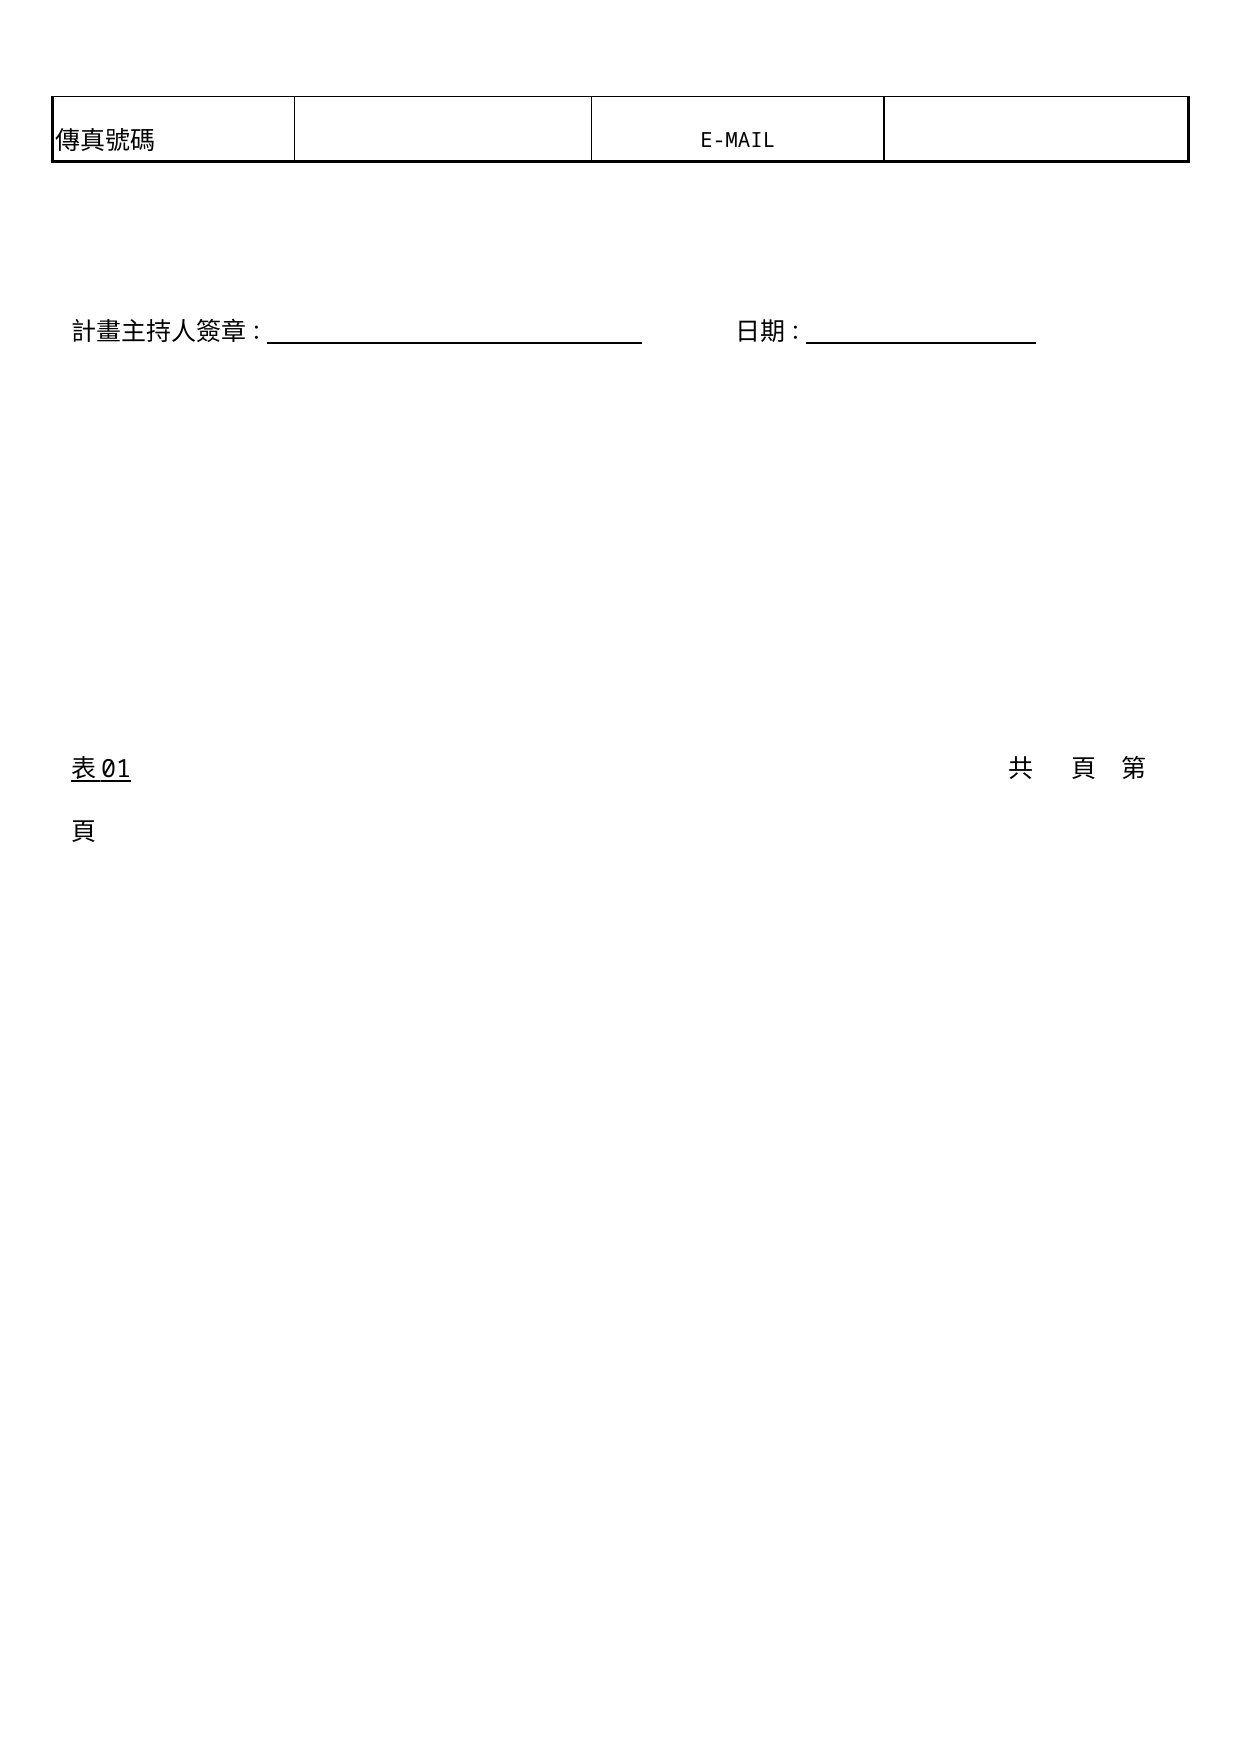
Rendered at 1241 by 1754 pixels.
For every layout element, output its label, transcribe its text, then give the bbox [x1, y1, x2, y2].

table_cell 傳真號碼 [54, 97, 294, 160]
table_cell [295, 97, 591, 160]
text 計畫主持人簽章： 日期： [52, 288, 1186, 350]
table_cell [885, 97, 1187, 160]
text 表01 共 頁 第 頁 [71, 725, 1186, 850]
table_cell E-MAIL [592, 97, 883, 160]
